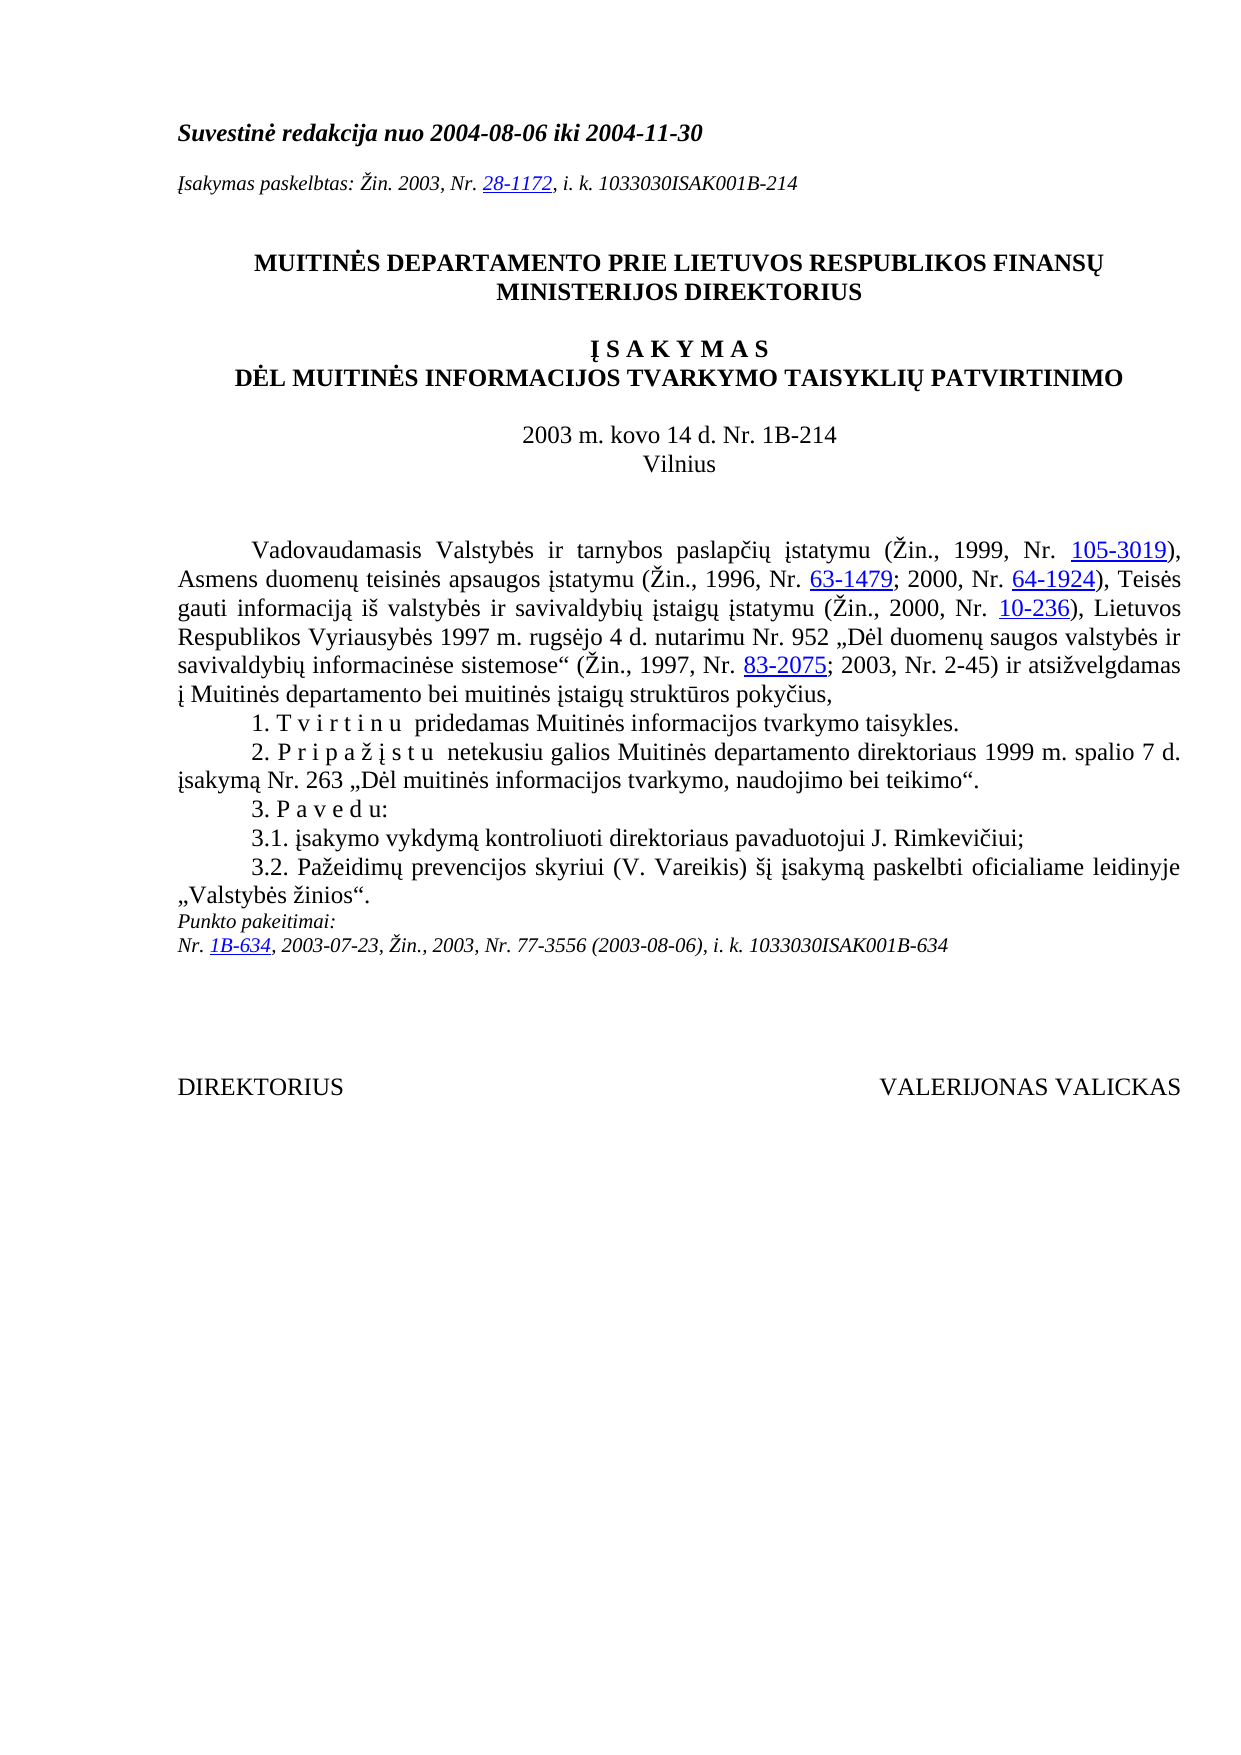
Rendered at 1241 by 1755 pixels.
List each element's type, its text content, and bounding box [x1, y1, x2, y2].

text Vilnius [177, 449, 1181, 478]
text 1. Tvirtinu pridedamas Muitinės informacijos tvarkymo taisykles. [177, 708, 1181, 737]
text MUITINĖS DEPARTAMENTO PRIE LIETUVOS RESPUBLIKOS FINANSŲ MINISTERIJOS DIREKTORIUS [177, 248, 1181, 305]
text Įsakymas paskelbtas: Žin. 2003, Nr. 28-1172, i. k. 1033030ISAK001B-214 [177, 171, 1181, 195]
text 3.1. įsakymo vykdymą kontroliuoti direktoriaus pavaduotojui J. Rimkevičiui; [177, 823, 1181, 852]
text DIREKTORIUS VALERIJONAS VALICKAS [177, 1072, 1181, 1101]
text Nr. 1B-634, 2003-07-23, Žin., 2003, Nr. 77-3556 (2003-08-06), i. k. 1033030ISAK001B-634 [177, 933, 1181, 957]
text Punkto pakeitimai: [177, 909, 1181, 933]
text 2. Pripažįstu netekusiu galios Muitinės departamento direktoriaus 1999 m. spalio 7 d. įsakymą Nr. 263 „Dėl muitinės informacijos tvarkymo, naudojimo bei teikimo“. [177, 737, 1181, 794]
text DĖL MUITINĖS INFORMACIJOS TVARKYMO TAISYKLIŲ PATVIRTINIMO [177, 363, 1181, 392]
text 2003 m. kovo 14 d. Nr. 1B-214 [177, 420, 1181, 449]
text 3. Pavedu: [177, 794, 1181, 823]
text Suvestinė redakcija nuo 2004-08-06 iki 2004-11-30 [177, 118, 1181, 147]
text Į S A K Y M A S [177, 334, 1181, 363]
text Vadovaudamasis Valstybės ir tarnybos paslapčių įstatymu (Žin., 1999, Nr. 105-3019), Asmens duomenų teisinės apsaugos įstatymu (Žin., 1996, Nr. 63-1479; 2000, Nr. 64-1924), Teisės gauti informaciją iš valstybės ir savivaldybių įstaigų įstatymu (Žin., 2000, Nr. 10-236), Lietuvos Respublikos Vyriausybės 1997 m. rugsėjo 4 d. nutarimu Nr. 952 „Dėl duomenų saugos valstybės ir savivaldybių informacinėse sistemose“ (Žin., 1997, Nr. 83-2075; 2003, Nr. 2-45) ir atsižvelgdamas į Muitinės departamento bei muitinės įstaigų struktūros pokyčius, [177, 535, 1181, 708]
text 3.2. Pažeidimų prevencijos skyriui (V. Vareikis) šį įsakymą paskelbti oficialiame leidinyje „Valstybės žinios“. [177, 852, 1181, 909]
